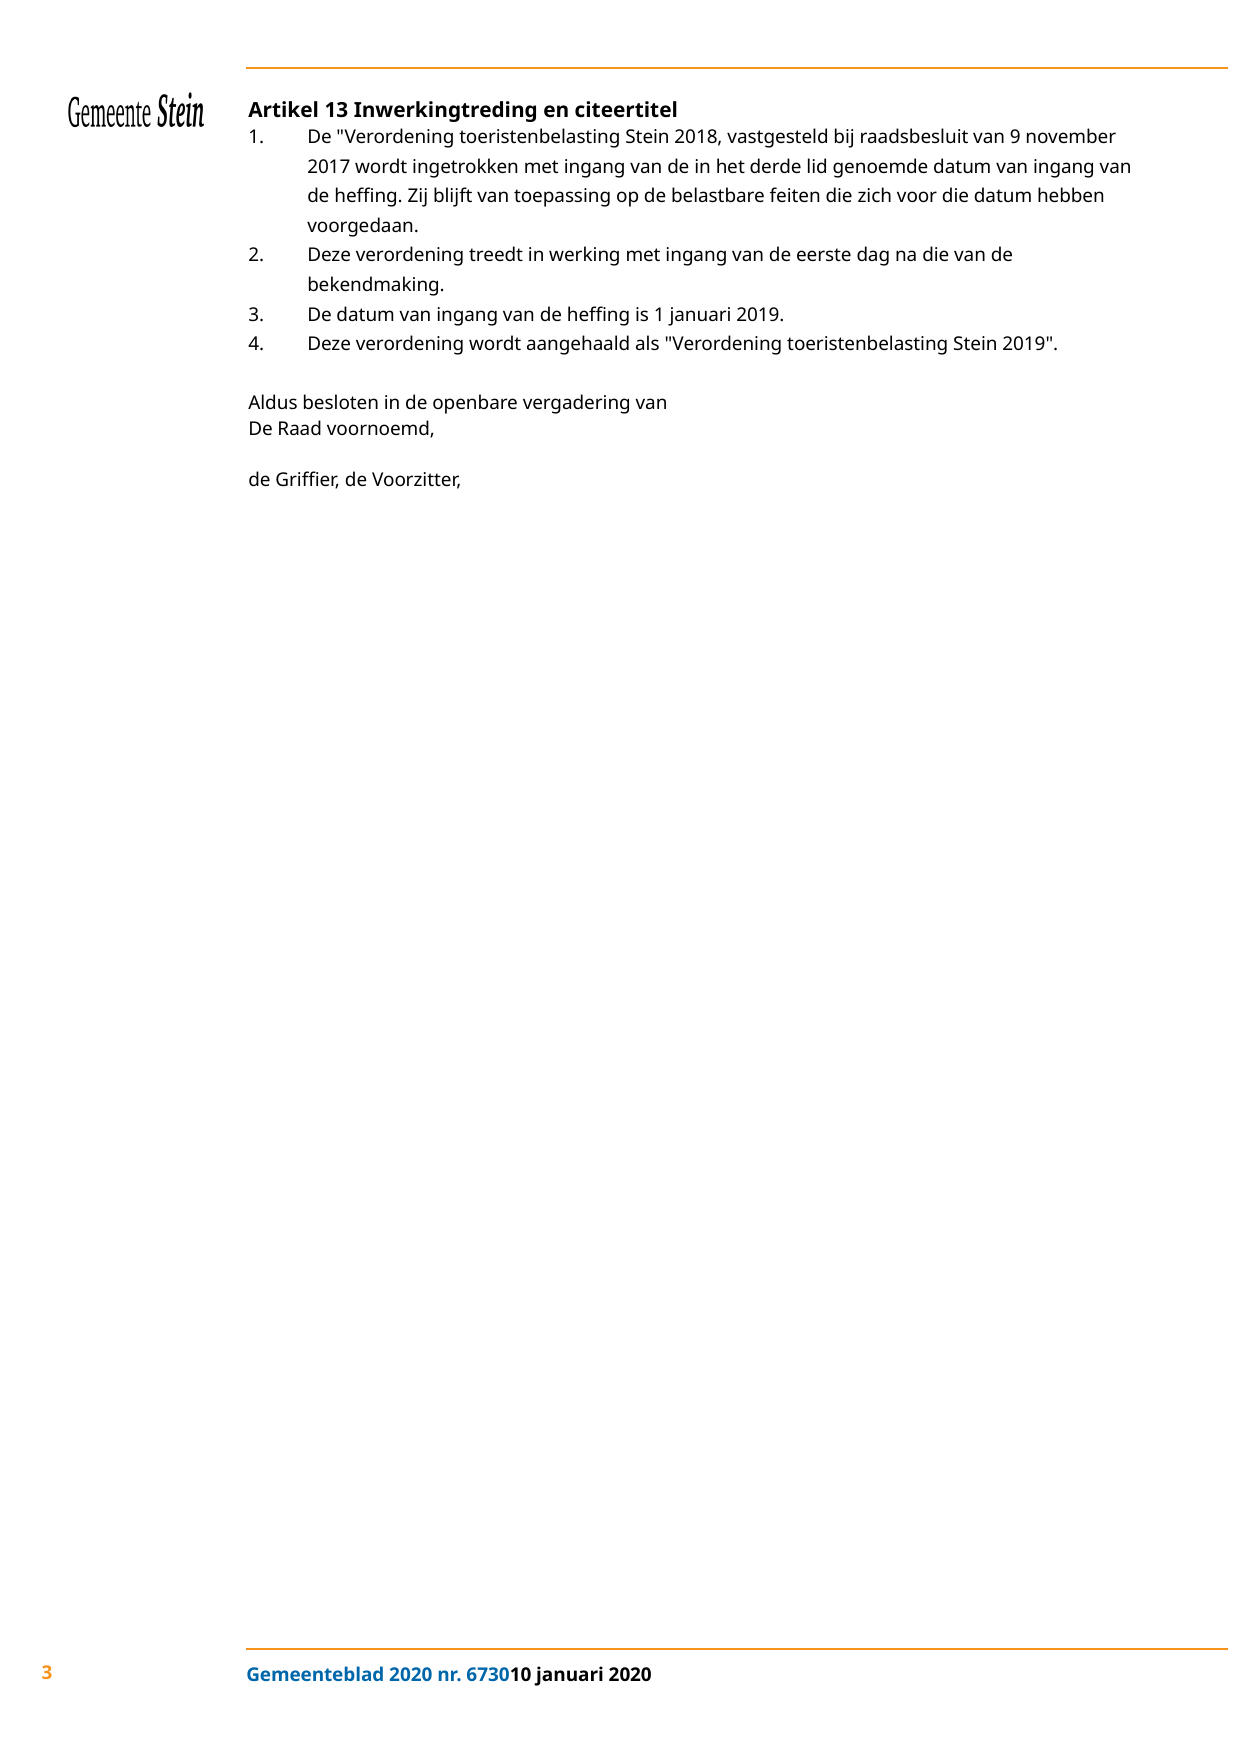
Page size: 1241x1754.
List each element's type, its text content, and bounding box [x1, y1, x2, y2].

picture [41, 47, 231, 172]
list De "Verordening toeristenbelasting Stein 2018, vastgesteld bij raadsbesluit van 9 november 2017 wordt ingetrokken met ingang van de in het derde lid genoemde datum van ingang van de heffing. Zij blijft van toepassing op de belastbare feiten die zich voor die datum hebben voorgedaan. [248, 123, 1152, 238]
list Deze verordening treedt in werking met ingang van de eerste dag na die van de bekendmaking. [248, 242, 1152, 297]
list Deze verordening wordt aangehaald als "Verordening toeristenbelasting Stein 2019". [248, 330, 1152, 356]
text de Griffier, de Voorzitter, [248, 467, 1152, 492]
text Aldus besloten in de openbare vergadering van [248, 389, 1152, 415]
text Artikel 13 Inwerkingtreding en citeertitel [248, 95, 1152, 123]
text De Raad voornoemd, [248, 415, 1152, 441]
list De datum van ingang van de heffing is 1 januari 2019. [248, 301, 1152, 326]
